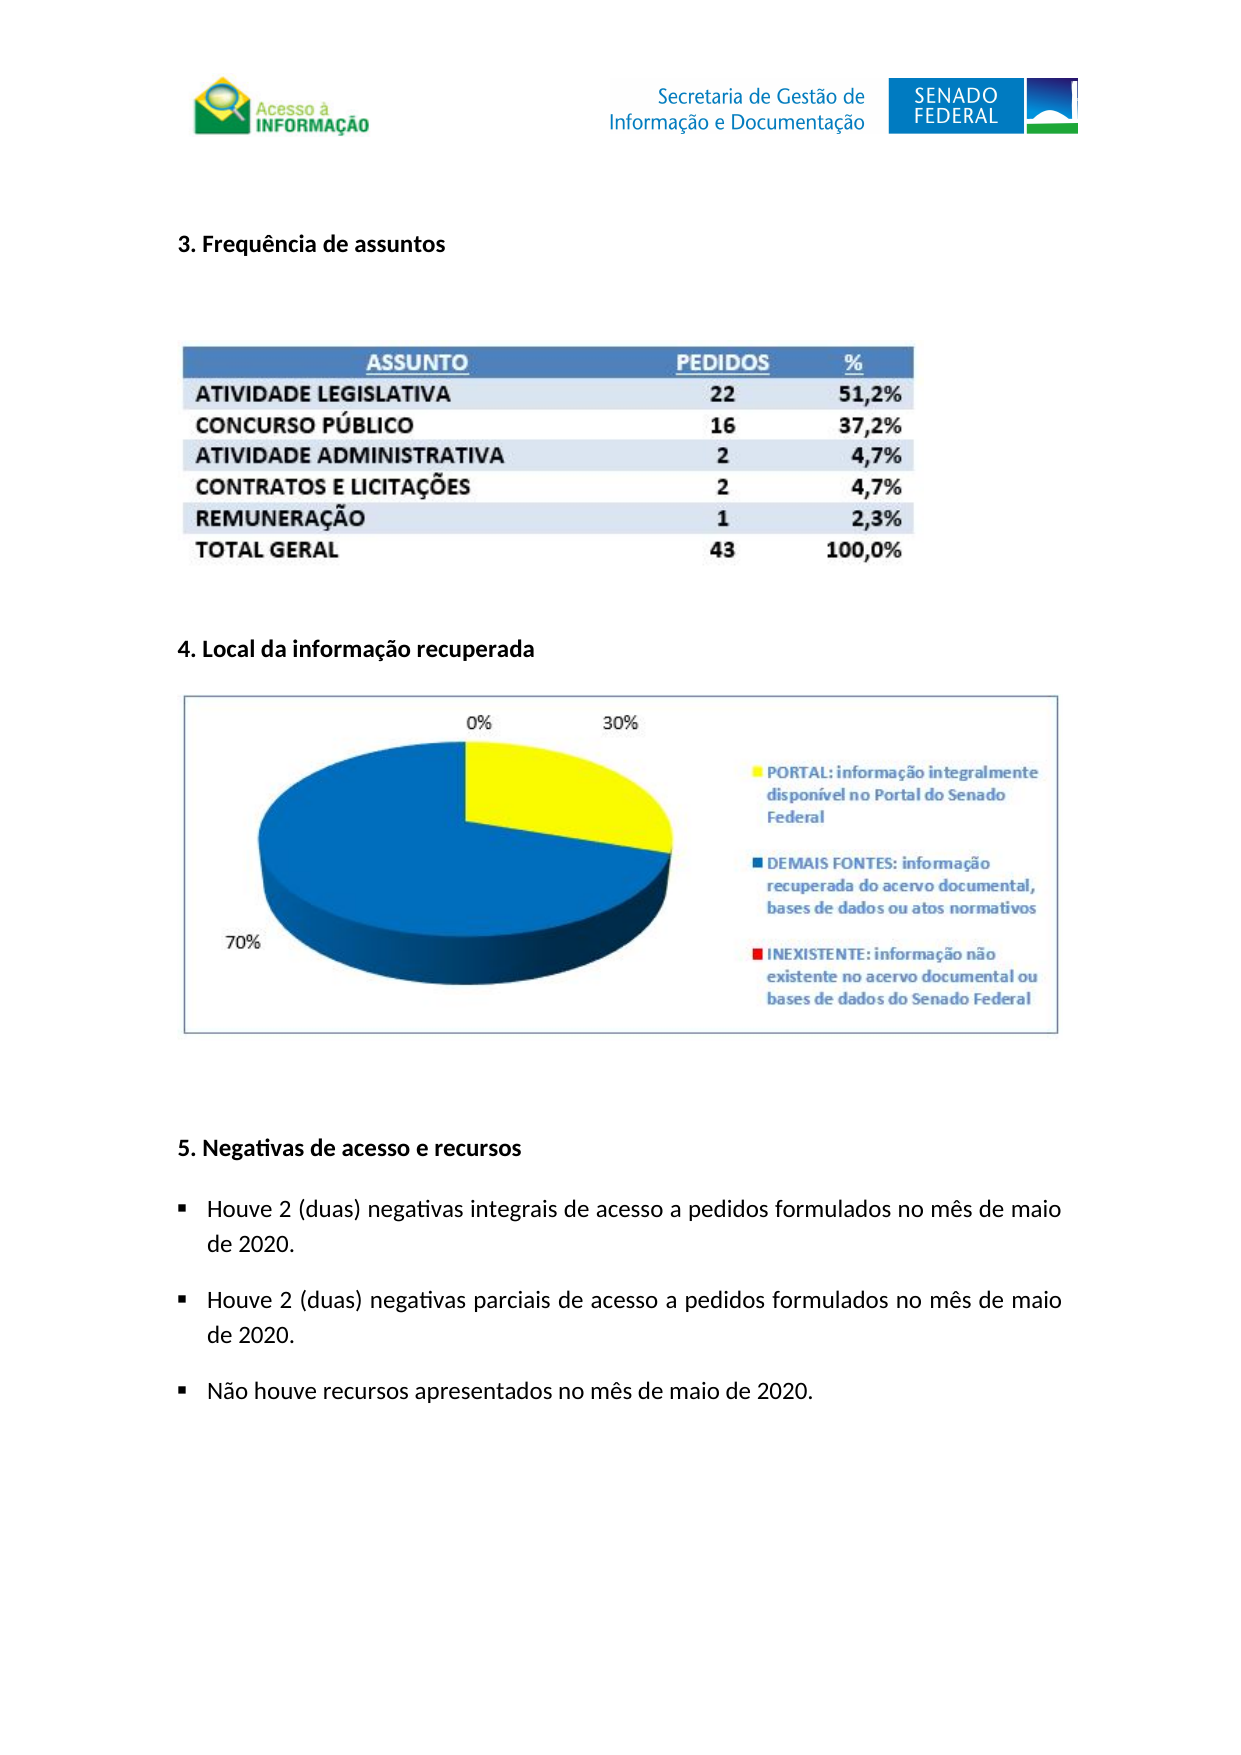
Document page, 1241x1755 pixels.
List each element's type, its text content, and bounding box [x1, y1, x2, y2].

list Houve 2 (duas) negativas integrais de acesso a pedidos formulados no mês de maio de 2020. [176, 1193, 1063, 1259]
list Não houve recursos apresentados no mês de maio de 2020. [176, 1375, 1063, 1406]
text 5. Negativas de acesso e recursos [177, 1132, 1063, 1163]
text 4. Local da informação recuperada [177, 633, 1063, 663]
list Houve 2 (duas) negativas parciais de acesso a pedidos formulados no mês de maio de 2020. [176, 1284, 1063, 1350]
text 3. Frequência de assuntos [177, 228, 1063, 259]
